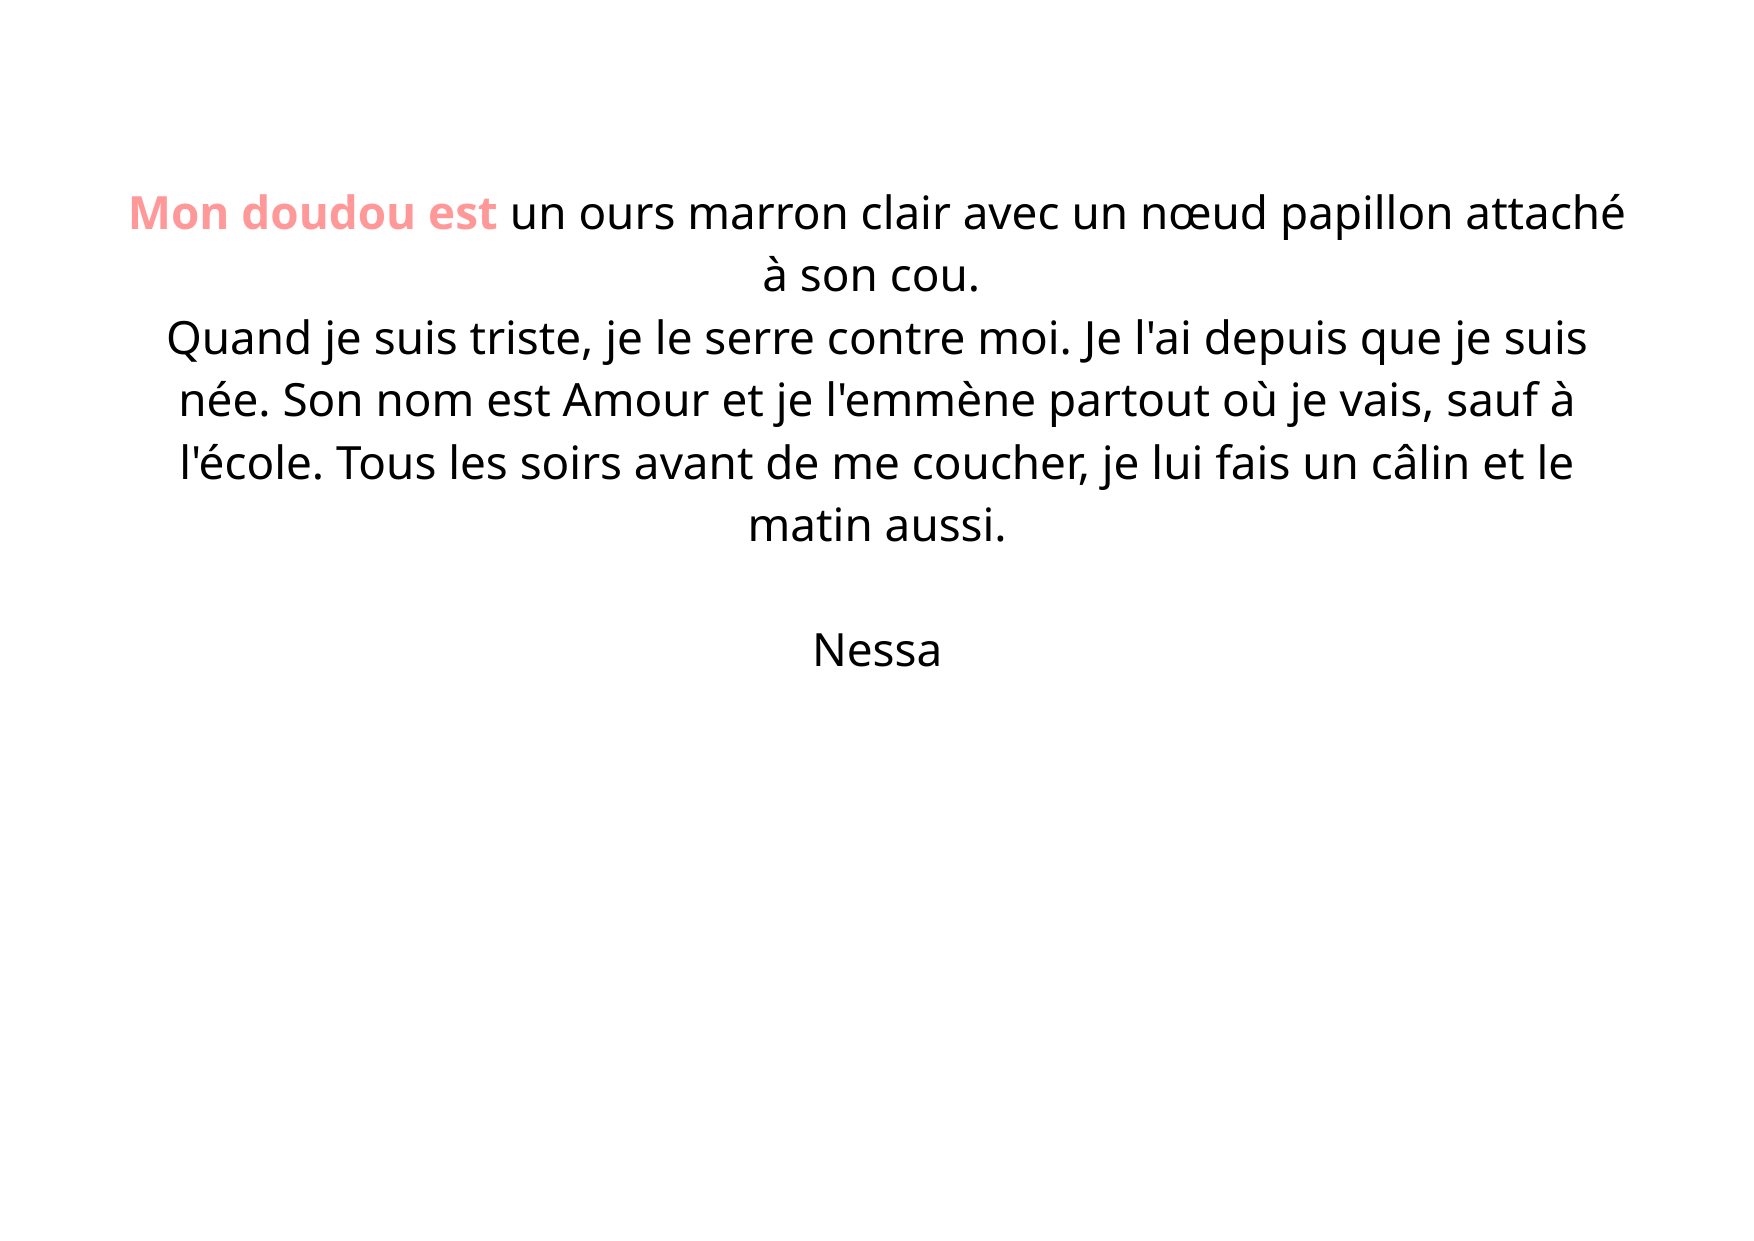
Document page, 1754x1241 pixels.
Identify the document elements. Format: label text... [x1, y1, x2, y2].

text Mon doudou est un ours marron clair avec un nœud papillon attaché à son cou. [118, 181, 1636, 305]
text Quand je suis triste, je le serre contre moi. Je l'ai depuis que je suis née. Son nom est Amour et je l'emmène partout où je vais, sauf à l'école. Tous les soirs avant de me coucher, je lui fais un câlin et le matin aussi. [118, 305, 1636, 555]
text Nessa [118, 617, 1636, 680]
